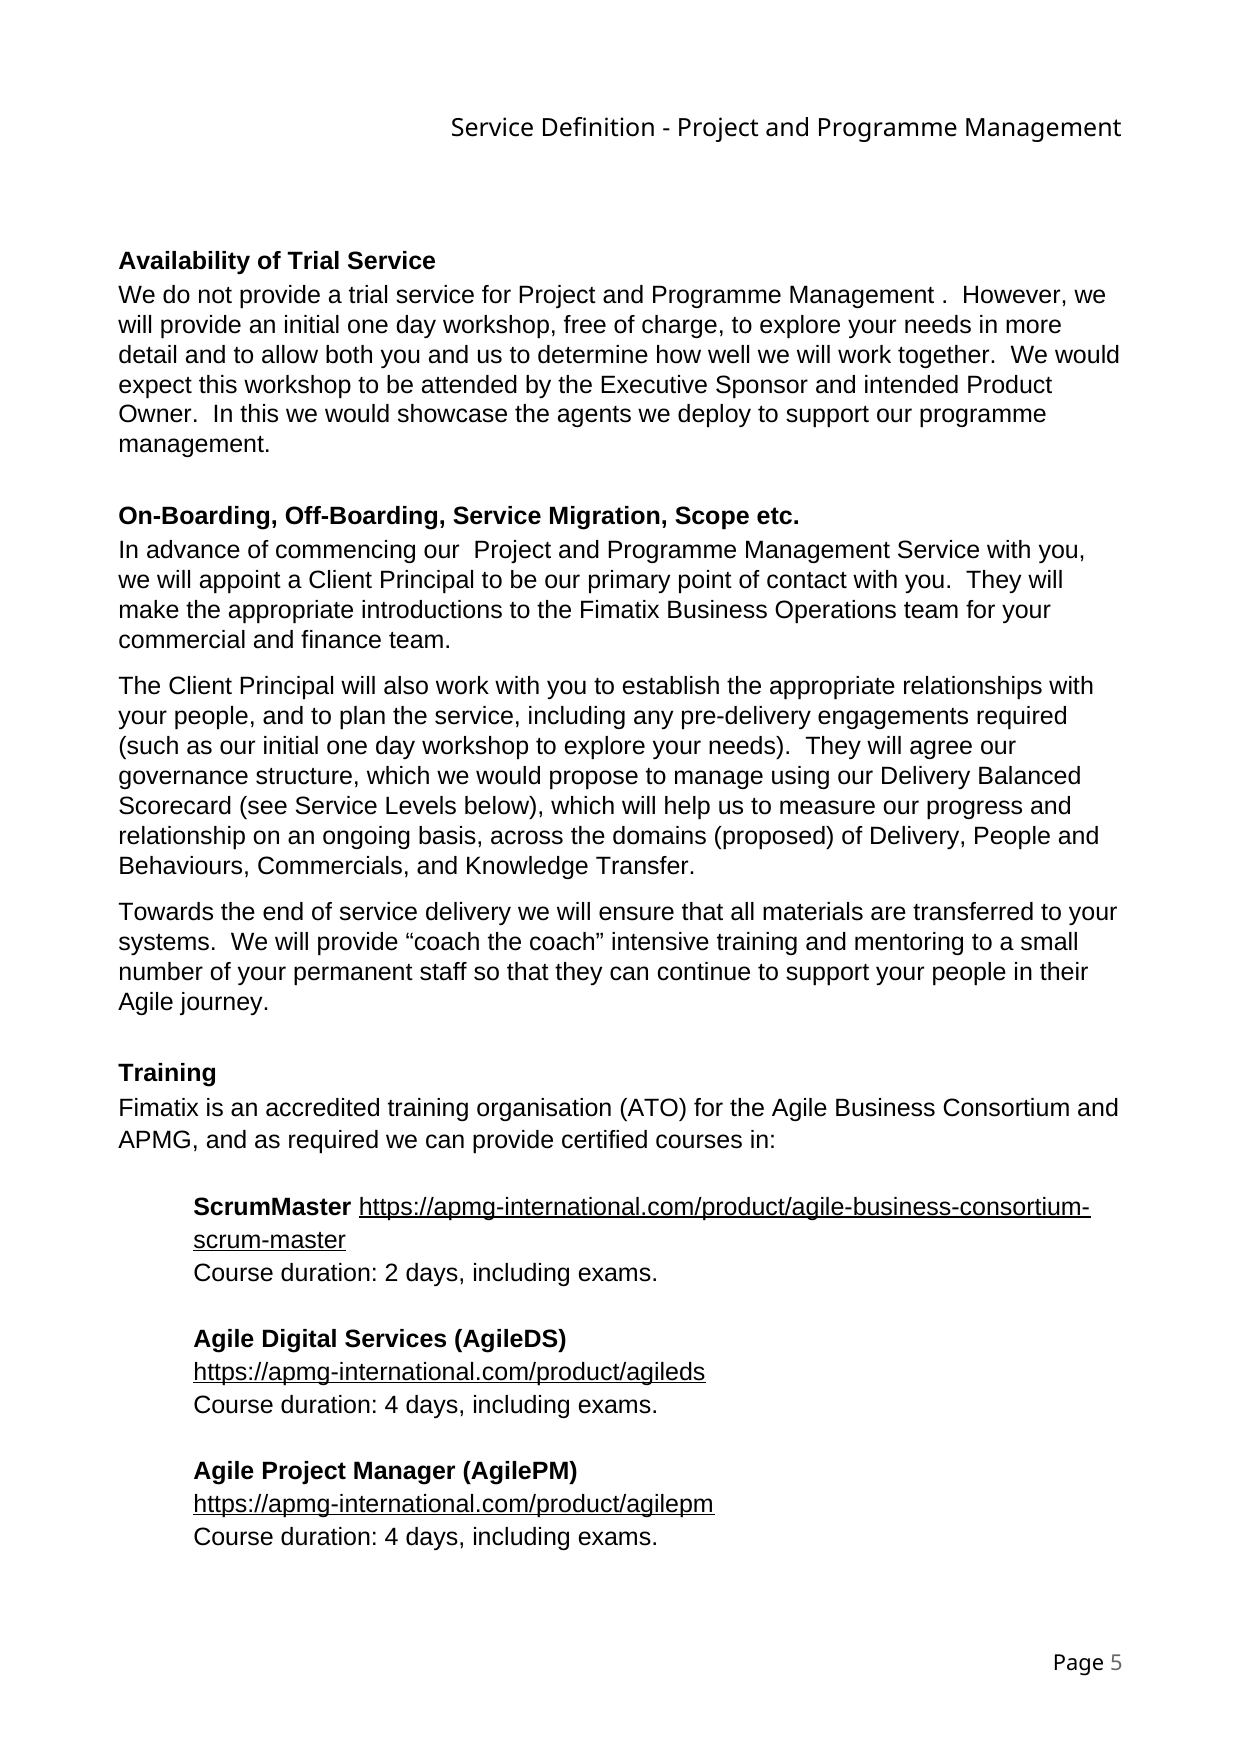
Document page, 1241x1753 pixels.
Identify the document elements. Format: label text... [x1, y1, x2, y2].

text The Client Principal will also work with you to establish the appropriate relationships with your people, and to plan the service, including any pre-delivery engagements required (such as our initial one day workshop to explore your needs). They will agree our governance structure, which we would propose to manage using our Delivery Balanced Scorecard (see Service Levels below), which will help us to measure our progress and relationship on an ongoing basis, across the domains (proposed) of Delivery, People and Behaviours, Commercials, and Knowledge Transfer. [118, 671, 1122, 879]
text Towards the end of service delivery we will ensure that all materials are transferred to your systems. We will provide “coach the coach” intensive training and mentoring to a small number of your permanent staff so that they can continue to support your people in their Agile journey. [118, 897, 1122, 1016]
text We do not provide a trial service for Project and Programme Management . However, we will provide an initial one day workshop, free of charge, to explore your needs in more detail and to allow both you and us to determine how well we will work together. We would expect this workshop to be attended by the Executive Sponsor and intended Product Owner. In this we would showcase the agents we deploy to support our programme management. [118, 280, 1122, 458]
text https://apmg-international.com/product/agilepm [193, 1489, 1122, 1517]
text ScrumMaster https://apmg-international.com/product/agile-business-consortium-scrum-master [193, 1192, 1122, 1253]
text In advance of commencing our Project and Programme Management Service with you, we will appoint a Client Principal to be our primary point of contact with you. They will make the appropriate introductions to the Fimatix Business Operations team for your commercial and finance team. [118, 535, 1122, 653]
text Agile Digital Services (AgileDS) [193, 1324, 1122, 1352]
subtitle Training [118, 1058, 1122, 1087]
subtitle Availability of Trial Service [118, 246, 1122, 274]
text Course duration: 2 days, including exams. [193, 1258, 1122, 1286]
text Course duration: 4 days, including exams. [193, 1390, 1122, 1418]
subtitle On-Boarding, Off-Boarding, Service Migration, Scope etc. [118, 501, 1122, 530]
text Course duration: 4 days, including exams. [193, 1522, 1122, 1551]
text https://apmg-international.com/product/agileds [193, 1357, 1122, 1385]
text Fimatix is an accredited training organisation (ATO) for the Agile Business Consortium and APMG, and as required we can provide certified courses in: [118, 1092, 1122, 1154]
text Agile Project Manager (AgilePM) [193, 1456, 1122, 1484]
